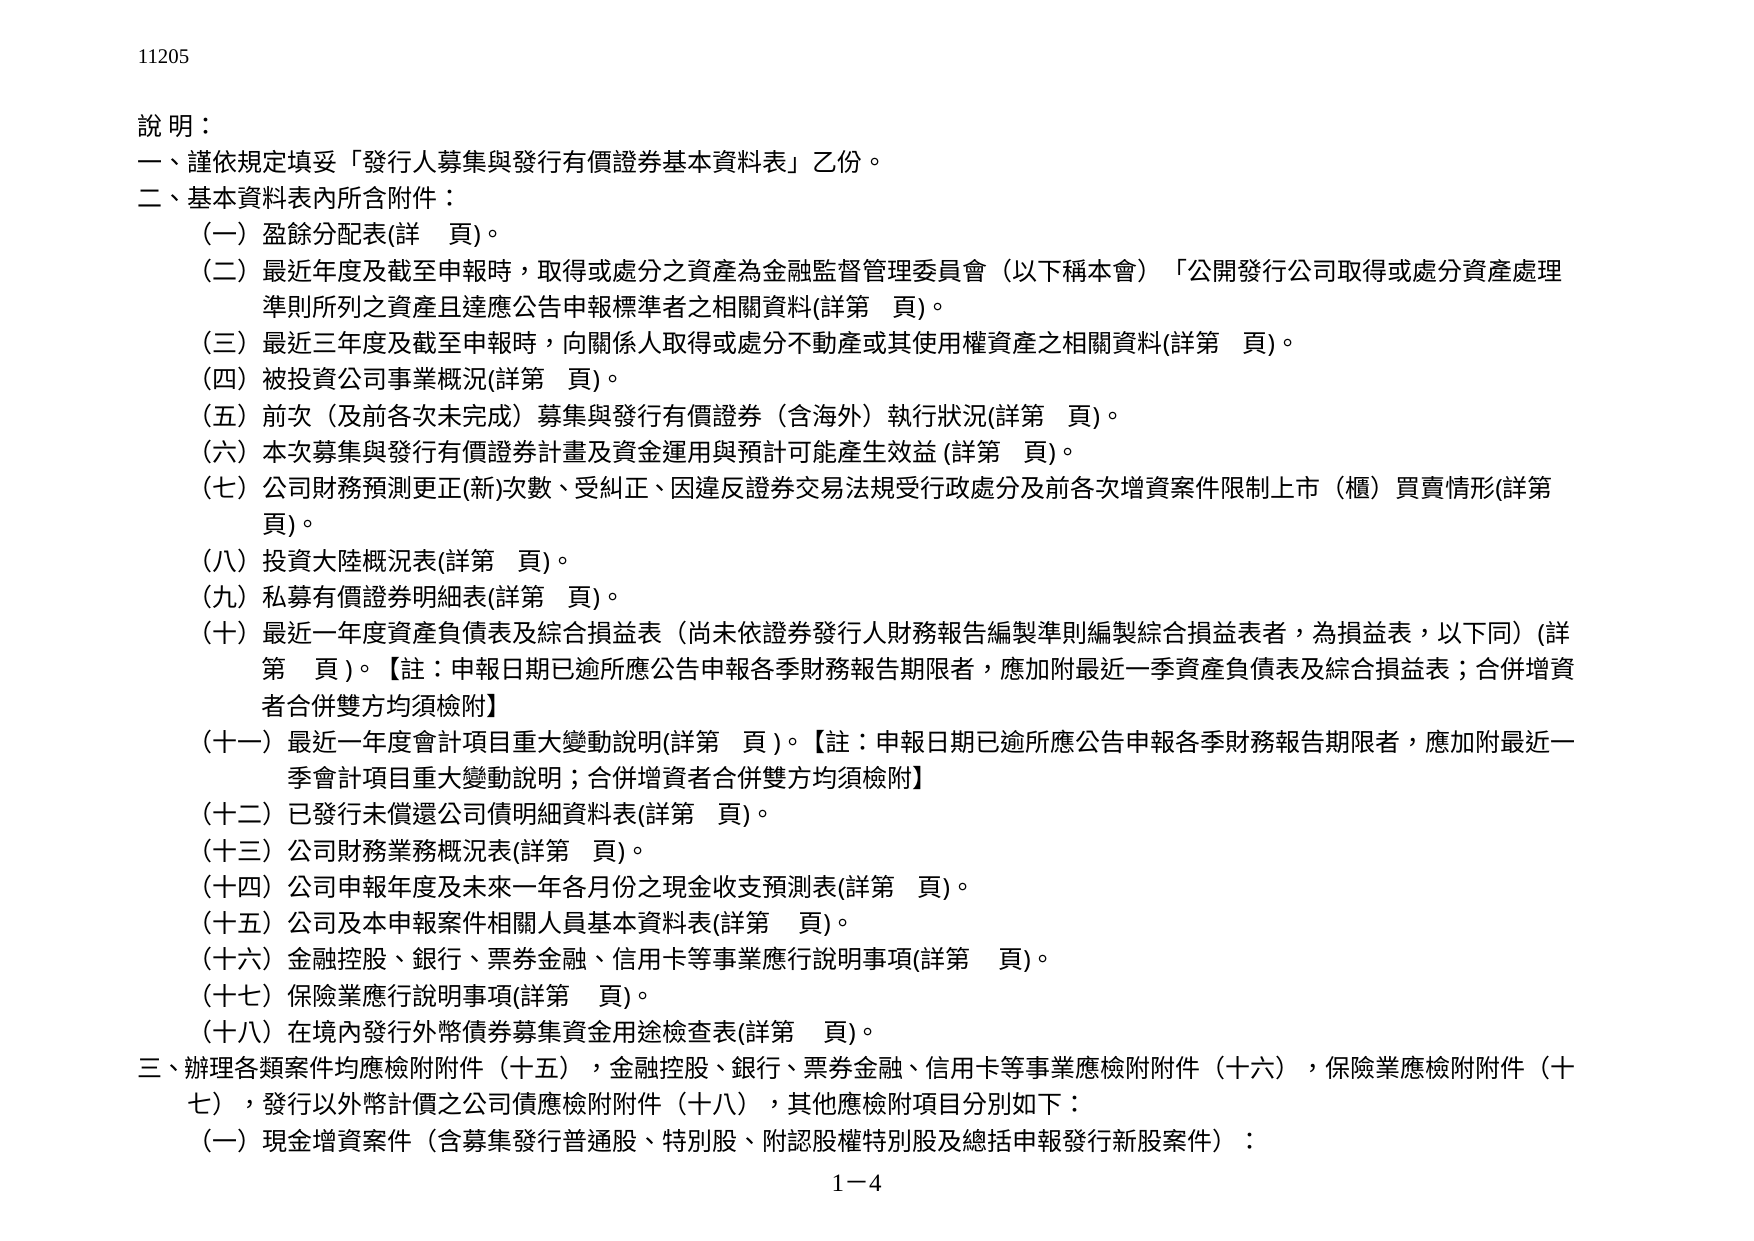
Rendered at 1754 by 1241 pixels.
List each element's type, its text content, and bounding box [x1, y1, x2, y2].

text （十三）公司財務業務概況表(詳第 頁)。 [188, 831, 1575, 867]
text （十五）公司及本申報案件相關人員基本資料表(詳第 頁)。 [188, 903, 1575, 940]
text （三）最近三年度及截至申報時，向關係人取得或處分不動產或其使用權資產之相關資料(詳第 頁)。 [188, 323, 1575, 360]
text 二、基本資料表內所含附件： [138, 178, 1575, 215]
text （七）公司財務預測更正(新)次數、受糾正、因違反證券交易法規受行政處分及前各次增資案件限制上市（櫃）買賣情形(詳第 頁)。 [188, 468, 1575, 541]
text （六）本次募集與發行有價證券計畫及資金運用與預計可能產生效益 (詳第 頁)。 [188, 432, 1575, 468]
text 三、辦理各類案件均應檢附附件（十五），金融控股、銀行、票券金融、信用卡等事業應檢附附件（十六），保險業應檢附附件（十七），發行以外幣計價之公司債應檢附附件（十八），其他應檢附項目分別如下： [138, 1048, 1575, 1121]
text （十一）最近一年度會計項目重大變動說明(詳第 頁 )。【註：申報日期已逾所應公告申報各季財務報告期限者，應加附最近一季會計項目重大變動說明；合併增資者合併雙方均須檢附】 [188, 722, 1575, 795]
text （四）被投資公司事業概況(詳第 頁)。 [188, 360, 1575, 396]
text （十八）在境內發行外幣債券募集資金用途檢查表(詳第 頁)。 [188, 1012, 1575, 1048]
text （一）盈餘分配表(詳 頁)。 [188, 215, 1575, 251]
text （十七）保險業應行說明事項(詳第 頁)。 [188, 976, 1575, 1012]
text （一）現金增資案件（含募集發行普通股、特別股、附認股權特別股及總括申報發行新股案件）： [188, 1121, 1575, 1157]
text 說 明： [138, 106, 1575, 142]
text 一、謹依規定填妥「發行人募集與發行有價證券基本資料表」乙份。 [138, 142, 1575, 178]
text （九）私募有價證券明細表(詳第 頁)。 [188, 577, 1575, 613]
text （十四）公司申報年度及未來一年各月份之現金收支預測表(詳第 頁)。 [188, 867, 1575, 903]
text （五）前次（及前各次未完成）募集與發行有價證券（含海外）執行狀況(詳第 頁)。 [188, 396, 1575, 432]
text （十）最近一年度資產負債表及綜合損益表（尚未依證券發行人財務報告編製準則編製綜合損益表者，為損益表，以下同）(詳第 頁 )。【註：申報日期已逾所應公告申報各季財務報告期限者，應加附最近一季資產負債表及綜合損益表；合併增資者合併雙方均須檢附】 [187, 613, 1575, 722]
text （十二）已發行未償還公司債明細資料表(詳第 頁)。 [188, 795, 1575, 831]
text （八）投資大陸概況表(詳第 頁)。 [188, 541, 1575, 577]
text （十六）金融控股、銀行、票券金融、信用卡等事業應行說明事項(詳第 頁)。 [188, 940, 1575, 976]
text （二）最近年度及截至申報時，取得或處分之資產為金融監督管理委員會（以下稱本會）「公開發行公司取得或處分資產處理準則所列之資產且達應公告申報標準者之相關資料(詳第 頁)。 [188, 251, 1575, 323]
